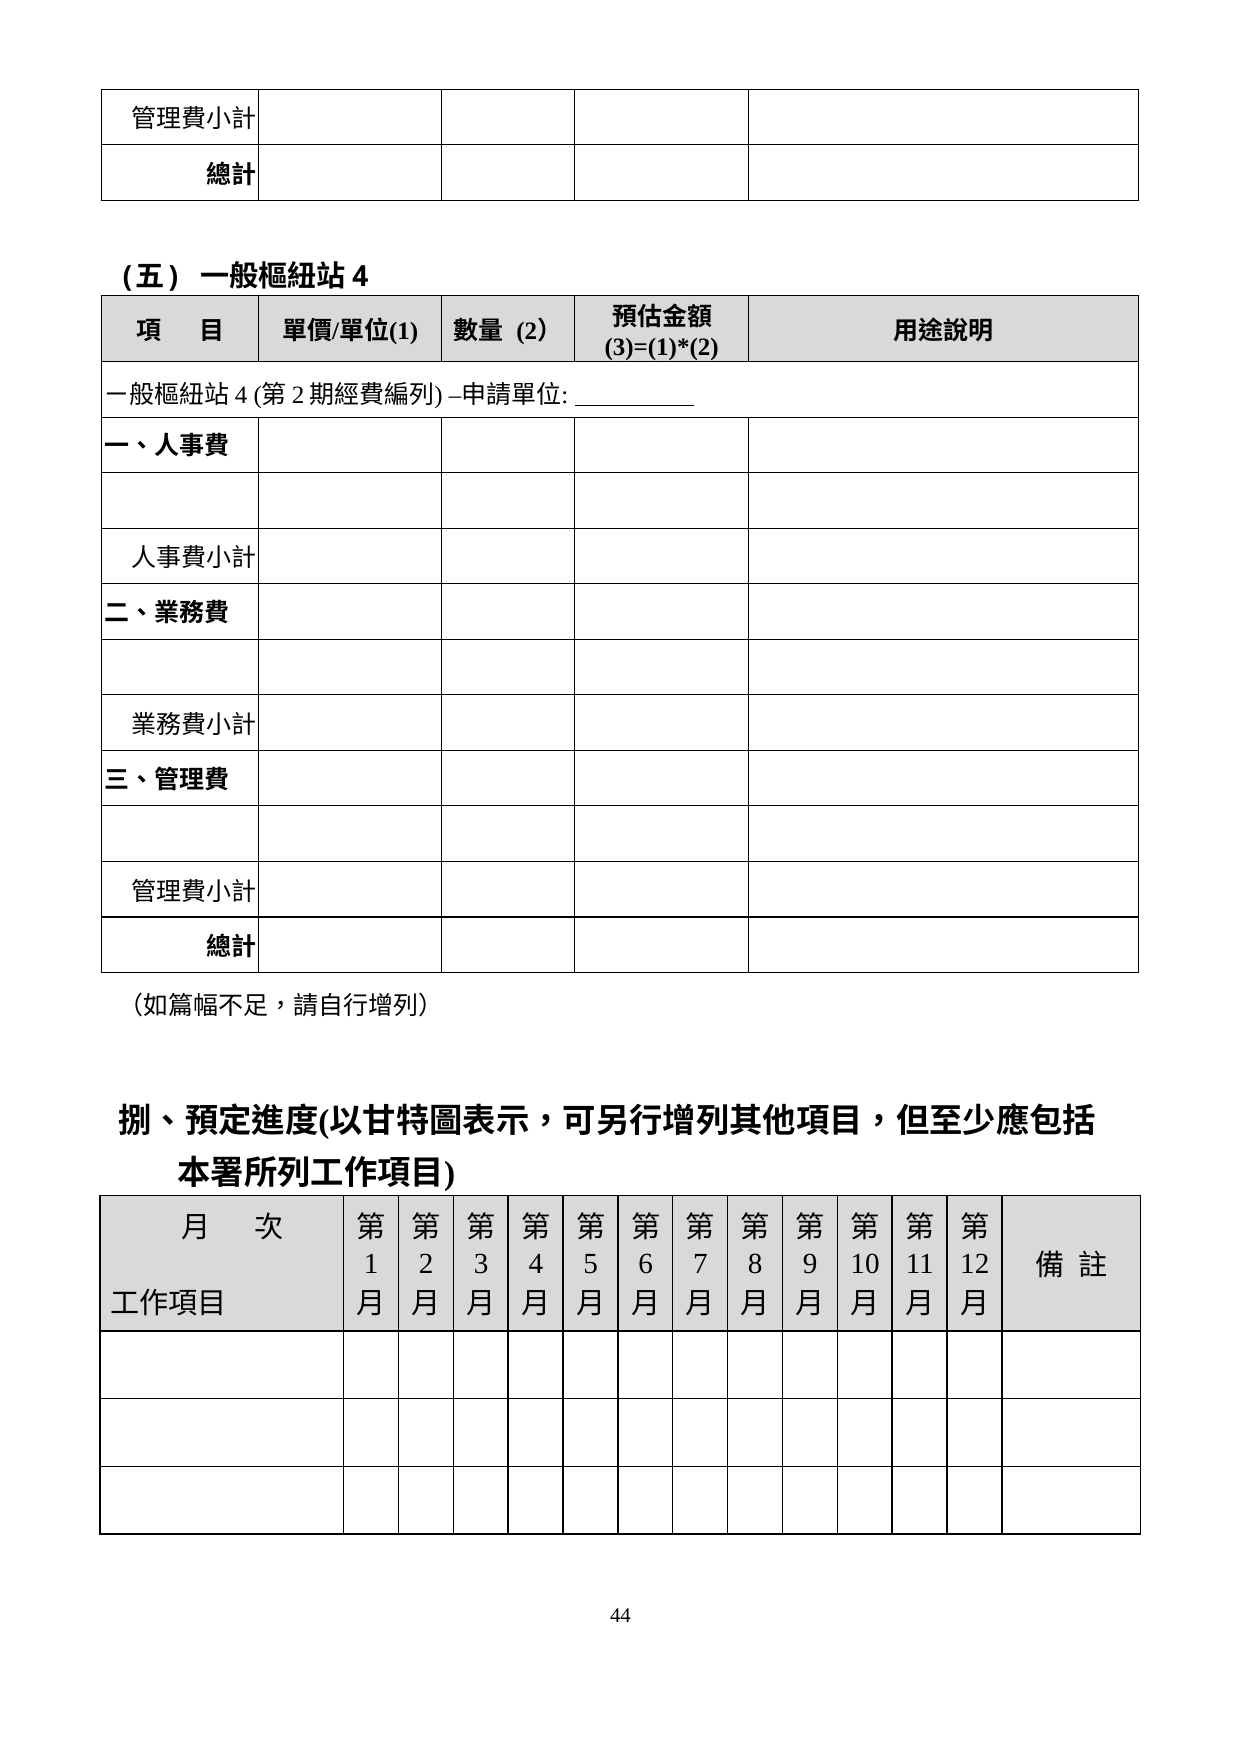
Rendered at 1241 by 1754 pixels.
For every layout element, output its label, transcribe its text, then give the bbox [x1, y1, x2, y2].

table_cell [399, 1332, 453, 1398]
table_cell [259, 90, 441, 144]
table_cell [442, 145, 574, 200]
table_cell [893, 1467, 946, 1533]
table_cell [259, 806, 441, 861]
table_cell [749, 806, 1138, 861]
table_header 單價/單位(1) [259, 296, 441, 361]
table_cell [509, 1399, 562, 1466]
table_cell 二、業務費 [102, 584, 258, 639]
table_header 第 12 月 [948, 1196, 1001, 1330]
table_cell [749, 418, 1138, 472]
table_cell [442, 918, 574, 972]
table_cell [575, 640, 748, 694]
text 捌、預定進度(以甘特圖表示，可另行增列其他項目，但至少應包括本署所列工作項目) [118, 1090, 1122, 1194]
table_cell [259, 695, 441, 750]
text (五) 一般樞紐站4 [118, 253, 1122, 295]
table_cell [442, 584, 574, 639]
table_cell [673, 1399, 727, 1466]
table_cell [948, 1332, 1001, 1398]
table_cell [575, 918, 748, 972]
table_cell [259, 473, 441, 528]
table_cell [783, 1332, 837, 1398]
table_cell [259, 584, 441, 639]
table_header 第 4 月 [509, 1196, 562, 1330]
table_cell [259, 418, 441, 472]
table_cell [619, 1467, 672, 1533]
table_cell [575, 695, 748, 750]
table_cell [1003, 1332, 1140, 1398]
table_cell [259, 529, 441, 583]
table_cell 總計 [102, 918, 258, 972]
table_cell [749, 862, 1138, 916]
table_header 第 9 月 [783, 1196, 837, 1330]
table_cell 管理費小計 [102, 90, 258, 144]
table_cell [509, 1467, 562, 1533]
table_cell [948, 1399, 1001, 1466]
table_cell [442, 90, 574, 144]
table_cell [749, 529, 1138, 583]
table_cell 人事費小計 [102, 529, 258, 583]
table_cell [344, 1399, 398, 1466]
table_cell [838, 1332, 891, 1398]
table_cell [454, 1332, 507, 1398]
table_header 第 8 月 [728, 1196, 782, 1330]
table_cell [728, 1332, 782, 1398]
table_cell [564, 1467, 617, 1533]
table_cell [838, 1399, 891, 1466]
table_header 第 2 月 [399, 1196, 453, 1330]
table_cell [344, 1467, 398, 1533]
table_cell [575, 584, 748, 639]
table_cell [749, 90, 1138, 144]
table_cell [101, 1467, 343, 1533]
table_cell [442, 751, 574, 805]
table_cell [673, 1467, 727, 1533]
table_cell [442, 529, 574, 583]
table_cell [893, 1332, 946, 1398]
table_cell 總計 [102, 145, 258, 200]
table_cell ㄧ般樞紐站4 (第2期經費編列) –申請單位: [102, 362, 1138, 417]
table_cell [575, 473, 748, 528]
table_header 第 7 月 [673, 1196, 727, 1330]
table_cell [442, 473, 574, 528]
table_cell [1003, 1467, 1140, 1533]
table_cell [101, 1332, 343, 1398]
table_header 備 註 [1003, 1196, 1140, 1330]
table_cell [893, 1399, 946, 1466]
table_header 項 目 [102, 296, 258, 361]
table_cell 管理費小計 [102, 862, 258, 916]
table_cell [442, 862, 574, 916]
table_header 第 11 月 [893, 1196, 946, 1330]
text （如篇幅不足，請自行增列） [118, 973, 1122, 1025]
table_cell [728, 1399, 782, 1466]
table_cell [564, 1399, 617, 1466]
table_cell [575, 145, 748, 200]
table_cell [749, 584, 1138, 639]
table_header 第 6 月 [619, 1196, 672, 1330]
table_cell [102, 473, 258, 528]
table_cell 三、管理費 [102, 751, 258, 805]
table_cell [838, 1467, 891, 1533]
table_cell [575, 751, 748, 805]
table_cell [442, 640, 574, 694]
table_header 用途說明 [749, 296, 1138, 361]
table_cell [102, 806, 258, 861]
table_cell [575, 529, 748, 583]
table_cell [749, 640, 1138, 694]
table_cell [259, 640, 441, 694]
table_header 月 次 工作項目 [101, 1196, 343, 1330]
table_cell [783, 1467, 837, 1533]
table_header 第 3 月 [454, 1196, 507, 1330]
table_cell [259, 145, 441, 200]
table_cell [442, 695, 574, 750]
table_cell [442, 806, 574, 861]
table_cell [442, 418, 574, 472]
table_header 第 10 月 [838, 1196, 891, 1330]
table_cell [399, 1399, 453, 1466]
table_cell [619, 1399, 672, 1466]
table_cell [749, 145, 1138, 200]
table_cell [749, 473, 1138, 528]
table_cell [575, 418, 748, 472]
table_cell [259, 751, 441, 805]
table_cell [454, 1399, 507, 1466]
table_cell [673, 1332, 727, 1398]
table_cell [575, 806, 748, 861]
table_cell [564, 1332, 617, 1398]
table_cell [344, 1332, 398, 1398]
table_cell [948, 1467, 1001, 1533]
table_cell [102, 640, 258, 694]
table_cell 一、人事費 [102, 418, 258, 472]
table_header 預估金額 (3)=(1)*(2) [575, 296, 748, 361]
table_cell [399, 1467, 453, 1533]
table_header 第 1 月 [344, 1196, 398, 1330]
table_cell [259, 918, 441, 972]
table_cell [619, 1332, 672, 1398]
table_header 第 5 月 [564, 1196, 617, 1330]
table_cell 業務費小計 [102, 695, 258, 750]
table_cell [749, 751, 1138, 805]
table_cell [259, 862, 441, 916]
table_cell [749, 918, 1138, 972]
table_cell [509, 1332, 562, 1398]
table_header 數量 (2） [442, 296, 574, 361]
table_cell [575, 90, 748, 144]
table_cell [783, 1399, 837, 1466]
table_cell [728, 1467, 782, 1533]
table_cell [575, 862, 748, 916]
table_cell [749, 695, 1138, 750]
table_cell [454, 1467, 507, 1533]
table_cell [101, 1399, 343, 1466]
table_cell [1003, 1399, 1140, 1466]
